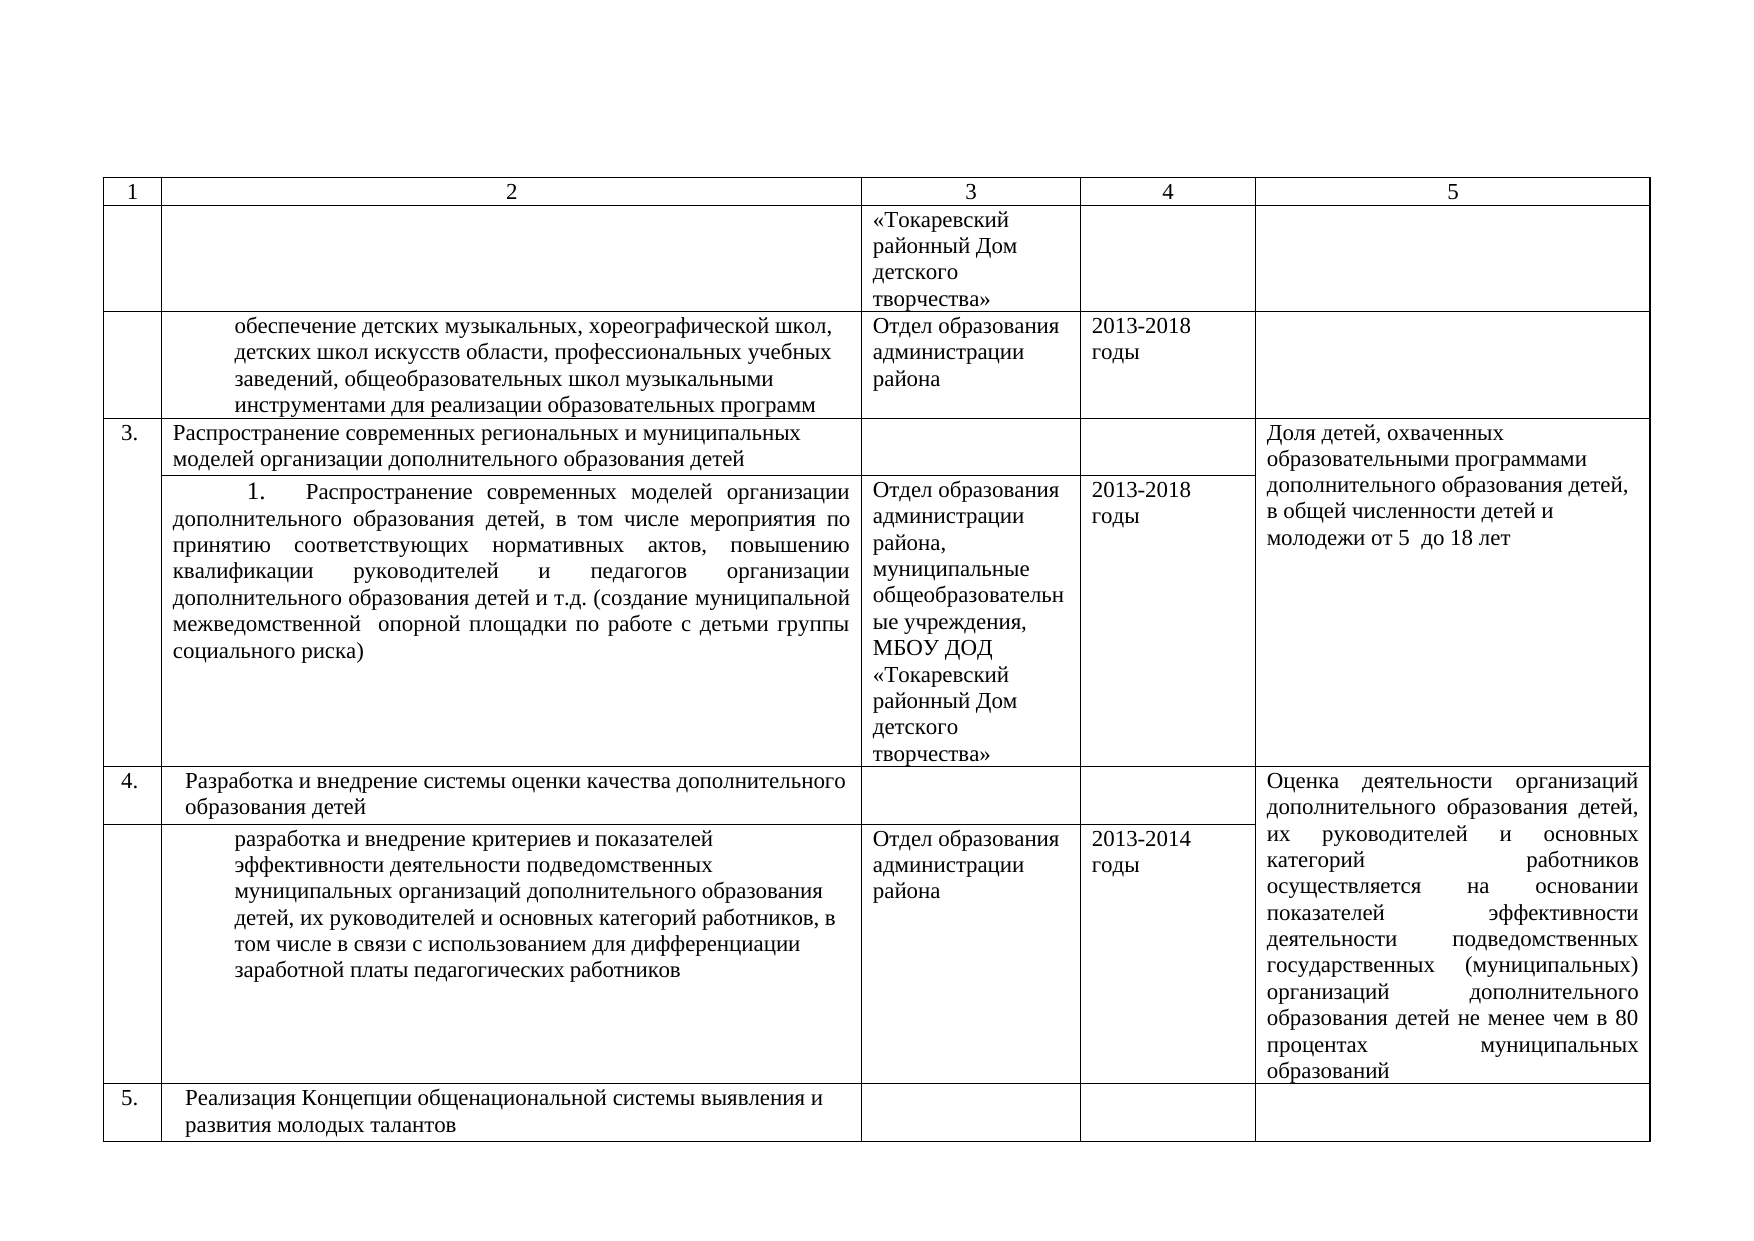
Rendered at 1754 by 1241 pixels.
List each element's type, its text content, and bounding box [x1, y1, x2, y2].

table_cell [1256, 312, 1649, 417]
table_cell [1256, 1084, 1649, 1141]
table_header 3 [862, 178, 1080, 204]
table_cell [104, 825, 161, 1083]
table_cell [162, 206, 861, 311]
table_cell 2013-2014 годы [1081, 825, 1255, 1083]
table_cell [104, 206, 161, 311]
table_cell Разработка и внедрение системы оценки качества дополнительного образования детей [162, 767, 861, 824]
table_cell 5. [104, 1084, 161, 1141]
table_cell 4. [104, 767, 161, 824]
table_cell [1081, 1084, 1255, 1141]
table_cell [1081, 419, 1255, 475]
table_cell [1256, 206, 1649, 311]
table_cell [1081, 767, 1255, 824]
table_cell 2013-2018 годы [1081, 476, 1255, 766]
table_cell Распространение современных региональных и муниципальных моделей организации дополнительного образования детей [162, 419, 861, 475]
table_header 4 [1081, 178, 1255, 204]
table_cell Распространение современных моделей организации дополнительного образования детей, в том числе мероприятия по принятию соответствующих нормативных актов, повышению квалификации руководителей и педагогов организации дополнительного образования детей и т.д. (создание муниципальной межведомственной опорной площадки по работе с детьми группы социального риска) [162, 476, 861, 766]
table_cell «Токаревский районный Дом детского творчества» [862, 206, 1080, 311]
table_cell [862, 1084, 1080, 1141]
table_cell Отдел образования администрации района [862, 312, 1080, 417]
table_cell [104, 312, 161, 417]
table_cell Доля детей, охваченных образовательными программами дополнительного образования детей, в общей численности детей и молодежи от 5 до 18 лет [1256, 419, 1649, 766]
table_cell [1081, 206, 1255, 311]
table_header 1 [104, 178, 161, 204]
table_header 2 [162, 178, 861, 204]
table_cell [862, 419, 1080, 475]
table_header 5 [1256, 178, 1649, 204]
table_cell 2013-2018 годы [1081, 312, 1255, 417]
table_cell обеспечение детских музыкальных, хореографической школ, детских школ искусств области, профессиональных учебных заведений, общеобразовательных школ музыкальными инструментами для реализации образовательных программ [162, 312, 861, 417]
table_cell разработка и внедрение критериев и показателей эффективности деятельности подведомственных муниципальных организаций дополнительного образования детей, их руководителей и основных категорий работников, в том числе в связи с использованием для дифференциации заработной платы педагогических работников [162, 825, 861, 1083]
table_cell [862, 767, 1080, 824]
table_cell Оценка деятельности организаций дополнительного образования детей, их руководителей и основных категорий работников осуществляется на основании показателей эффективности деятельности подведомственных государственных (муниципальных) организаций дополнительного образования детей не менее чем в 80 процентах муниципальных образований [1256, 767, 1649, 1083]
table_cell Отдел образования администрации района [862, 825, 1080, 1083]
table_cell 3. [104, 419, 161, 766]
table_cell Реализация Концепции общенациональной системы выявления и развития молодых талантов [162, 1084, 861, 1141]
table_cell Отдел образования администрации района, муниципальные общеобразовательные учреждения, МБОУ ДОД «Токаревский районный Дом детского творчества» [862, 476, 1080, 766]
